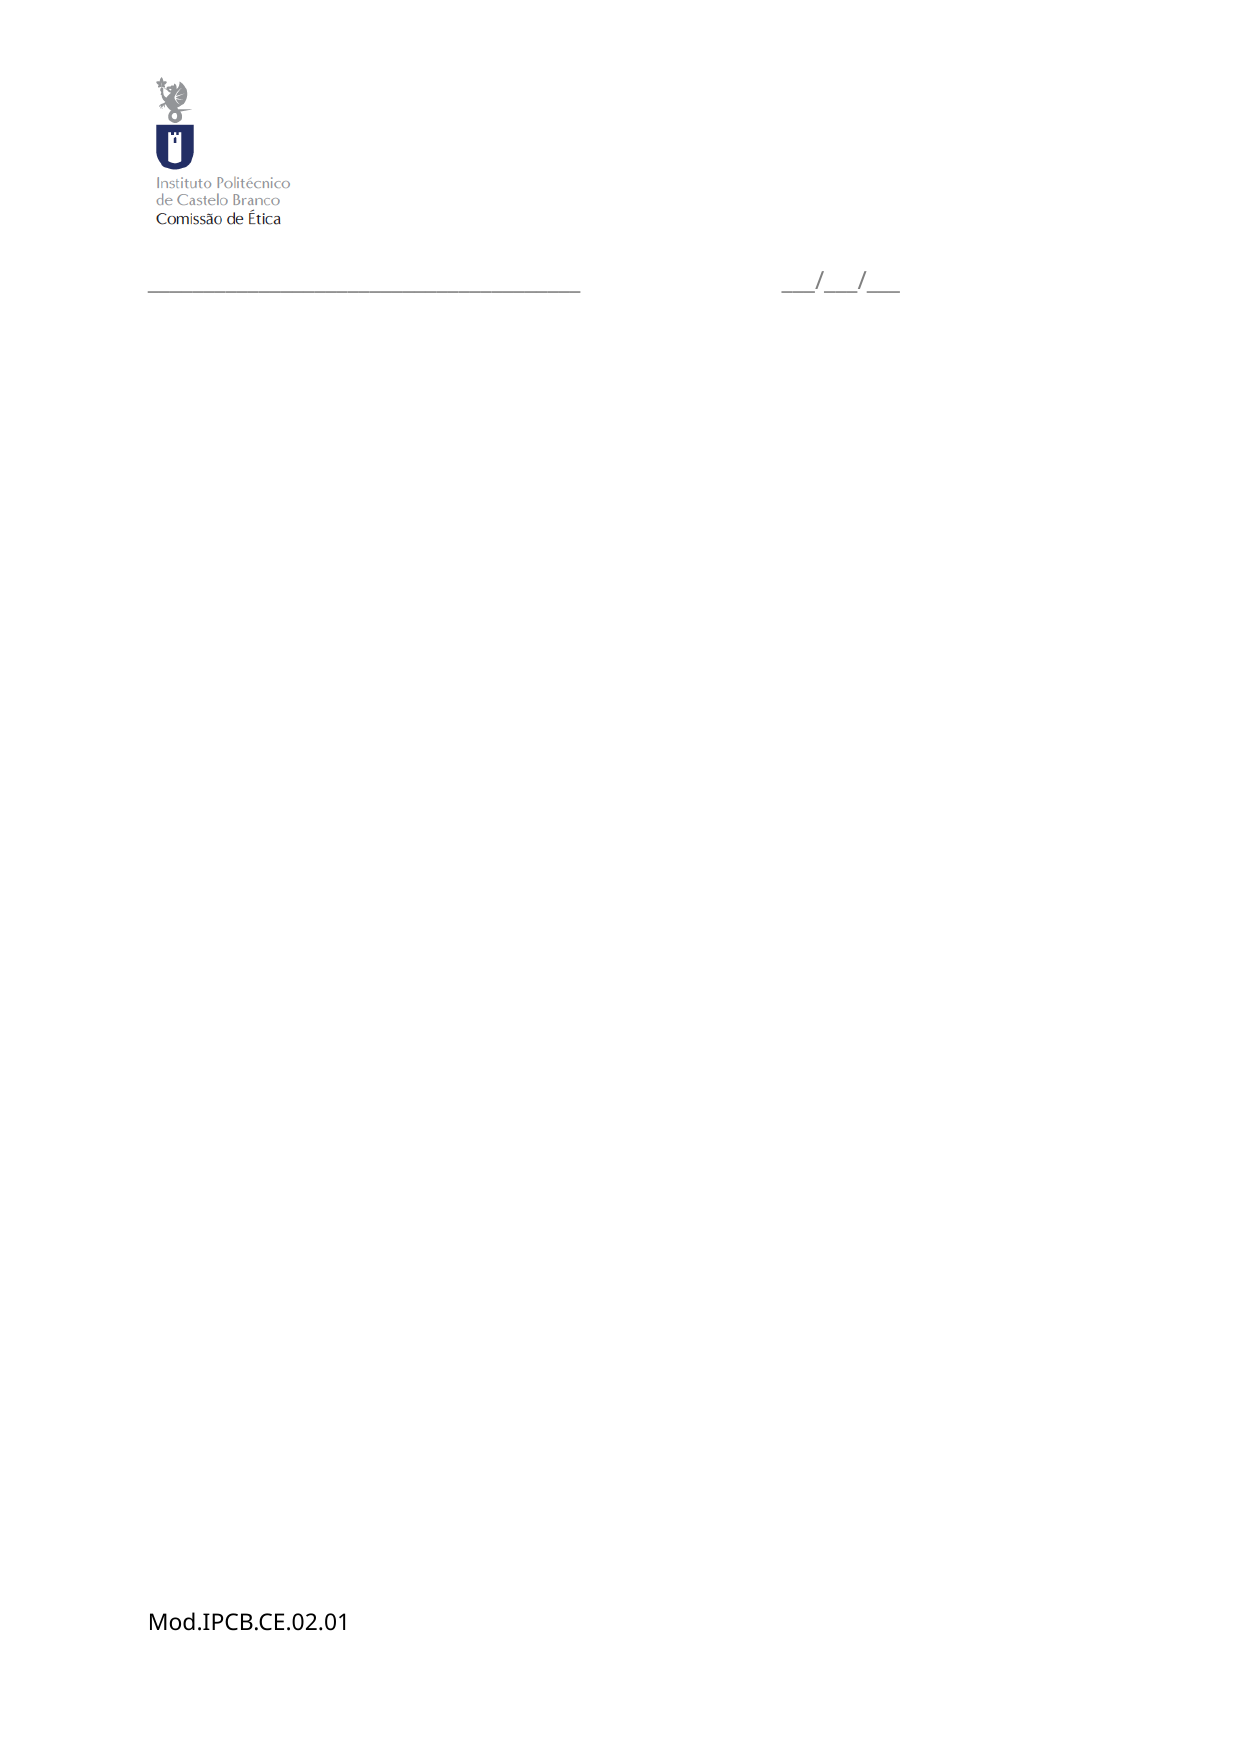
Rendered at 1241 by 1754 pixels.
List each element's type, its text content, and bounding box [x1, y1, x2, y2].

text _______________________________________ ___/___/___ [148, 262, 1092, 296]
